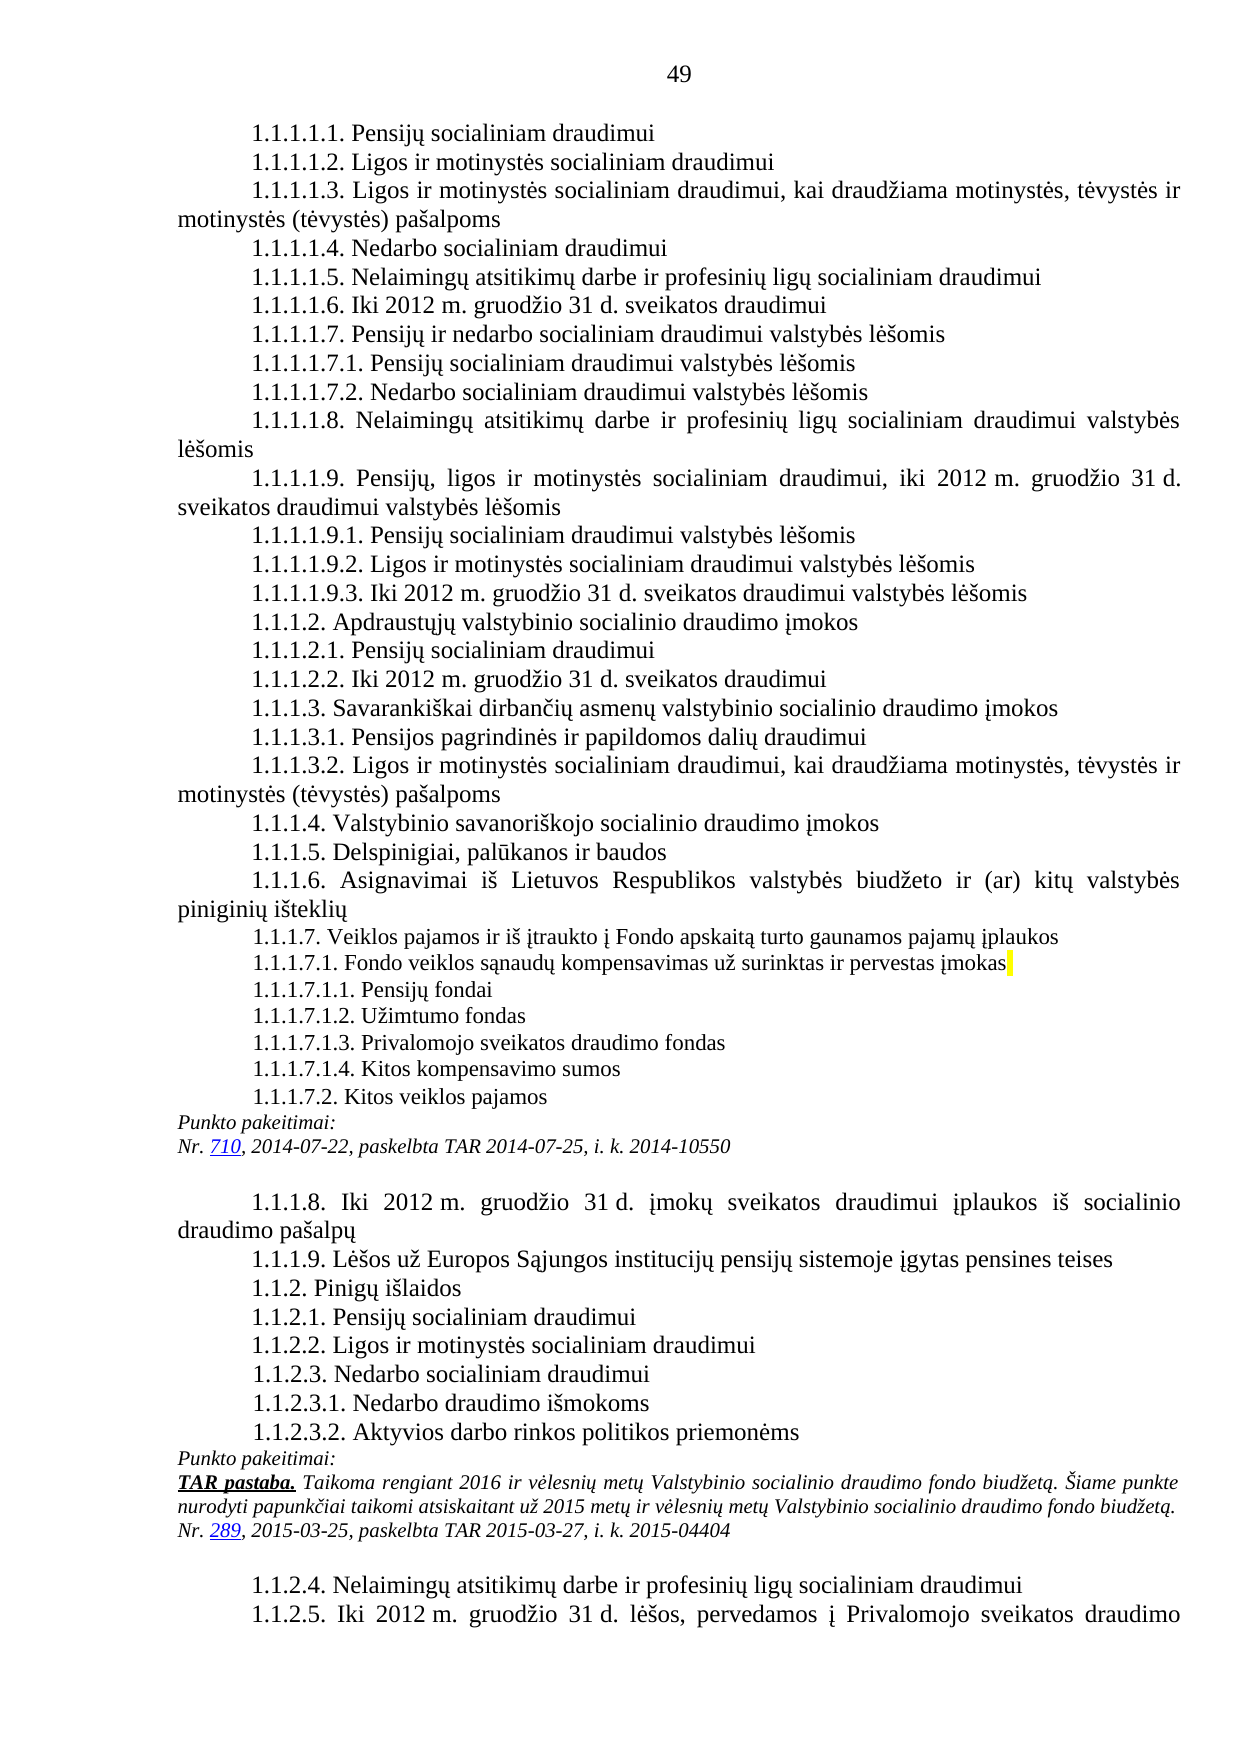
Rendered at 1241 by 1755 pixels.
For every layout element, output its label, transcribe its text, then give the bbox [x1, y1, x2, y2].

text 1.1.2.3.2. Aktyvios darbo rinkos politikos priemonėms [177, 1417, 1181, 1446]
text 1.1.1.1.9.3. Iki 2012 m. gruodžio 31 d. sveikatos draudimui valstybės lėšomis [177, 578, 1181, 607]
text 1.1.1.7.1.2. Užimtumo fondas [177, 1002, 1181, 1028]
text 1.1.2.2. Ligos ir motinystės socialiniam draudimui [177, 1331, 1181, 1359]
text Nr. 710, 2014-07-22, paskelbta TAR 2014-07-25, i. k. 2014-10550 [177, 1134, 1181, 1158]
text 1.1.1.7.1.4. Kitos kompensavimo sumos [177, 1055, 1181, 1081]
text 1.1.1.1.3. Ligos ir motinystės socialiniam draudimui, kai draudžiama motinystės, tėvystės ir motinystės (tėvystės) pašalpoms [177, 176, 1181, 233]
text Nr. 289, 2015-03-25, paskelbta TAR 2015-03-27, i. k. 2015-04404 [177, 1518, 1181, 1542]
text 1.1.2.5. Iki 2012 m. gruodžio 31 d. lėšos, pervedamos į Privalomojo sveikatos draudimo [177, 1599, 1181, 1628]
text 1.1.1.1.2. Ligos ir motinystės socialiniam draudimui [177, 147, 1181, 176]
text 1.1.1.7.1.1. Pensijų fondai [177, 976, 1181, 1002]
text 1.1.1.7. Veiklos pajamos ir iš įtraukto į Fondo apskaitą turto gaunamos pajamų įplaukos [177, 923, 1181, 949]
text TAR pastaba. Taikoma rengiant 2016 ir vėlesnių metų Valstybinio socialinio draudimo fondo biudžetą. Šiame punkte nurodyti papunkčiai taikomi atsiskaitant už 2015 metų ir vėlesnių metų Valstybinio socialinio draudimo fondo biudžetą. [177, 1470, 1181, 1518]
text 1.1.1.1.5. Nelaimingų atsitikimų darbe ir profesinių ligų socialiniam draudimui [177, 262, 1181, 291]
text Punkto pakeitimai: [177, 1110, 1181, 1134]
text 1.1.2.1. Pensijų socialiniam draudimui [177, 1302, 1181, 1331]
text 1.1.2. Pinigų išlaidos [177, 1273, 1181, 1302]
text 1.1.1.1.9.2. Ligos ir motinystės socialiniam draudimui valstybės lėšomis [177, 549, 1181, 578]
text 1.1.1.1.7.2. Nedarbo socialiniam draudimui valstybės lėšomis [177, 377, 1181, 406]
text 1.1.1.1.7.1. Pensijų socialiniam draudimui valstybės lėšomis [177, 348, 1181, 377]
text 1.1.1.2. Apdraustųjų valstybinio socialinio draudimo įmokos [177, 607, 1181, 636]
text 1.1.1.7.2. Kitos veiklos pajamos [177, 1081, 1181, 1110]
text 1.1.1.1.7. Pensijų ir nedarbo socialiniam draudimui valstybės lėšomis [177, 319, 1181, 348]
text 1.1.2.3. Nedarbo socialiniam draudimui [177, 1359, 1181, 1388]
text Punkto pakeitimai: [177, 1446, 1181, 1470]
text 1.1.2.4. Nelaimingų atsitikimų darbe ir profesinių ligų socialiniam draudimui [177, 1571, 1181, 1599]
text 1.1.1.7.1. Fondo veiklos sąnaudų kompensavimas už surinktas ir pervestas įmokas [177, 949, 1181, 976]
text 1.1.1.1.1. Pensijų socialiniam draudimui [177, 118, 1181, 147]
text 1.1.1.3.2. Ligos ir motinystės socialiniam draudimui, kai draudžiama motinystės, tėvystės ir motinystės (tėvystės) pašalpoms [177, 751, 1181, 808]
text 1.1.1.6. Asignavimai iš Lietuvos Respublikos valstybės biudžeto ir (ar) kitų valstybės piniginių išteklių [177, 866, 1181, 923]
text 1.1.1.3. Savarankiškai dirbančių asmenų valstybinio socialinio draudimo įmokos [177, 693, 1181, 722]
text 1.1.2.3.1. Nedarbo draudimo išmokoms [177, 1388, 1181, 1417]
text 1.1.1.1.6. Iki 2012 m. gruodžio 31 d. sveikatos draudimui [177, 291, 1181, 319]
text 1.1.1.2.2. Iki 2012 m. gruodžio 31 d. sveikatos draudimui [177, 664, 1181, 693]
text 1.1.1.5. Delspinigiai, palūkanos ir baudos [177, 837, 1181, 866]
text 1.1.1.4. Valstybinio savanoriškojo socialinio draudimo įmokos [177, 808, 1181, 837]
text 1.1.1.1.9.1. Pensijų socialiniam draudimui valstybės lėšomis [177, 521, 1181, 549]
text 1.1.1.1.8. Nelaimingų atsitikimų darbe ir profesinių ligų socialiniam draudimui valstybės lėšomis [177, 406, 1181, 463]
text 1.1.1.2.1. Pensijų socialiniam draudimui [177, 636, 1181, 664]
text 1.1.1.7.1.3. Privalomojo sveikatos draudimo fondas [177, 1028, 1181, 1055]
text 1.1.1.9. Lėšos už Europos Sąjungos institucijų pensijų sistemoje įgytas pensines teises [177, 1244, 1181, 1273]
text 1.1.1.8. Iki 2012 m. gruodžio 31 d. įmokų sveikatos draudimui įplaukos iš socialinio draudimo pašalpų [177, 1187, 1181, 1244]
text 1.1.1.1.9. Pensijų, ligos ir motinystės socialiniam draudimui, iki 2012 m. gruodžio 31 d. sveikatos draudimui valstybės lėšomis [177, 463, 1181, 521]
text 1.1.1.1.4. Nedarbo socialiniam draudimui [177, 233, 1181, 262]
text 1.1.1.3.1. Pensijos pagrindinės ir papildomos dalių draudimui [177, 722, 1181, 751]
